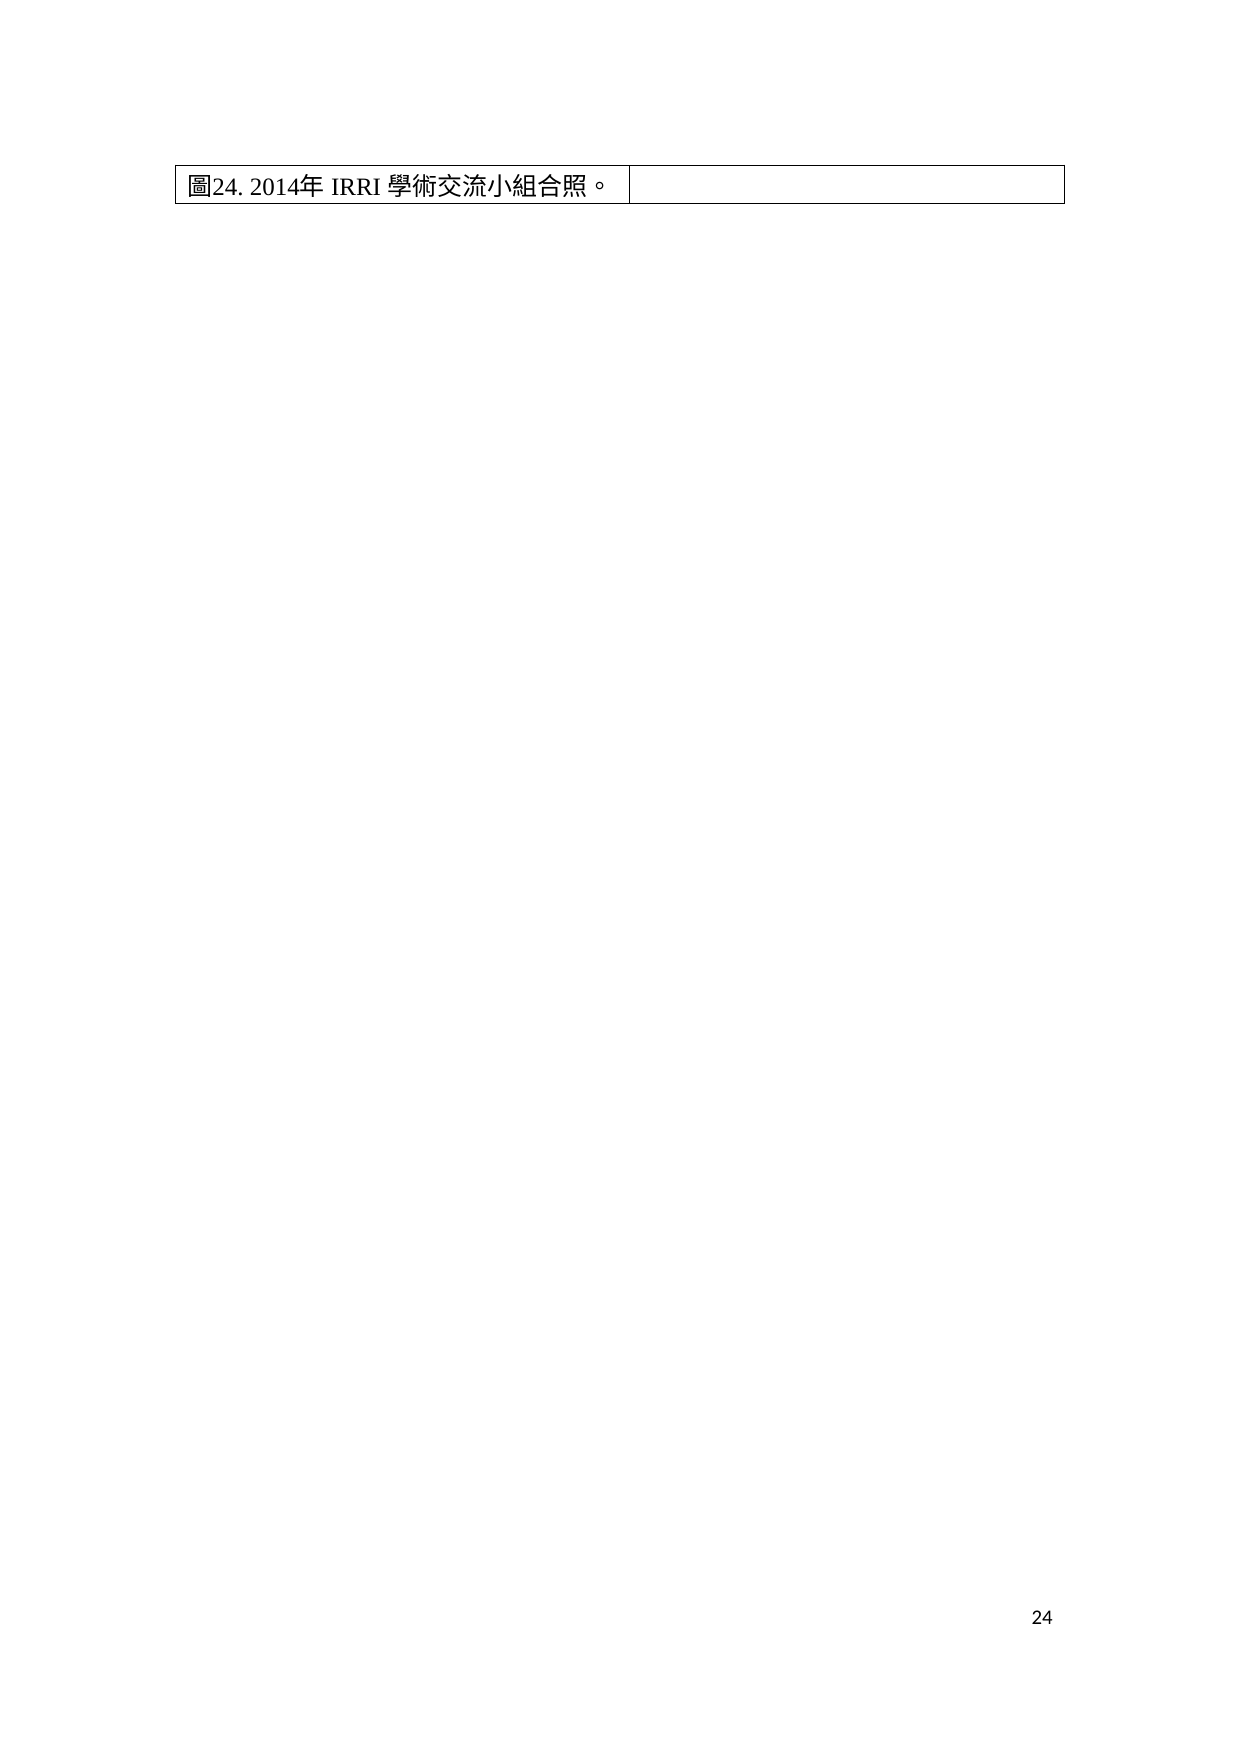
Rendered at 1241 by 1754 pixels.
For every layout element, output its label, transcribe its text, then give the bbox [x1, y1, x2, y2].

table_cell 圖24. 2014年 IRRI 學術交流小組合照。 [176, 166, 629, 203]
table_cell [630, 166, 1064, 203]
